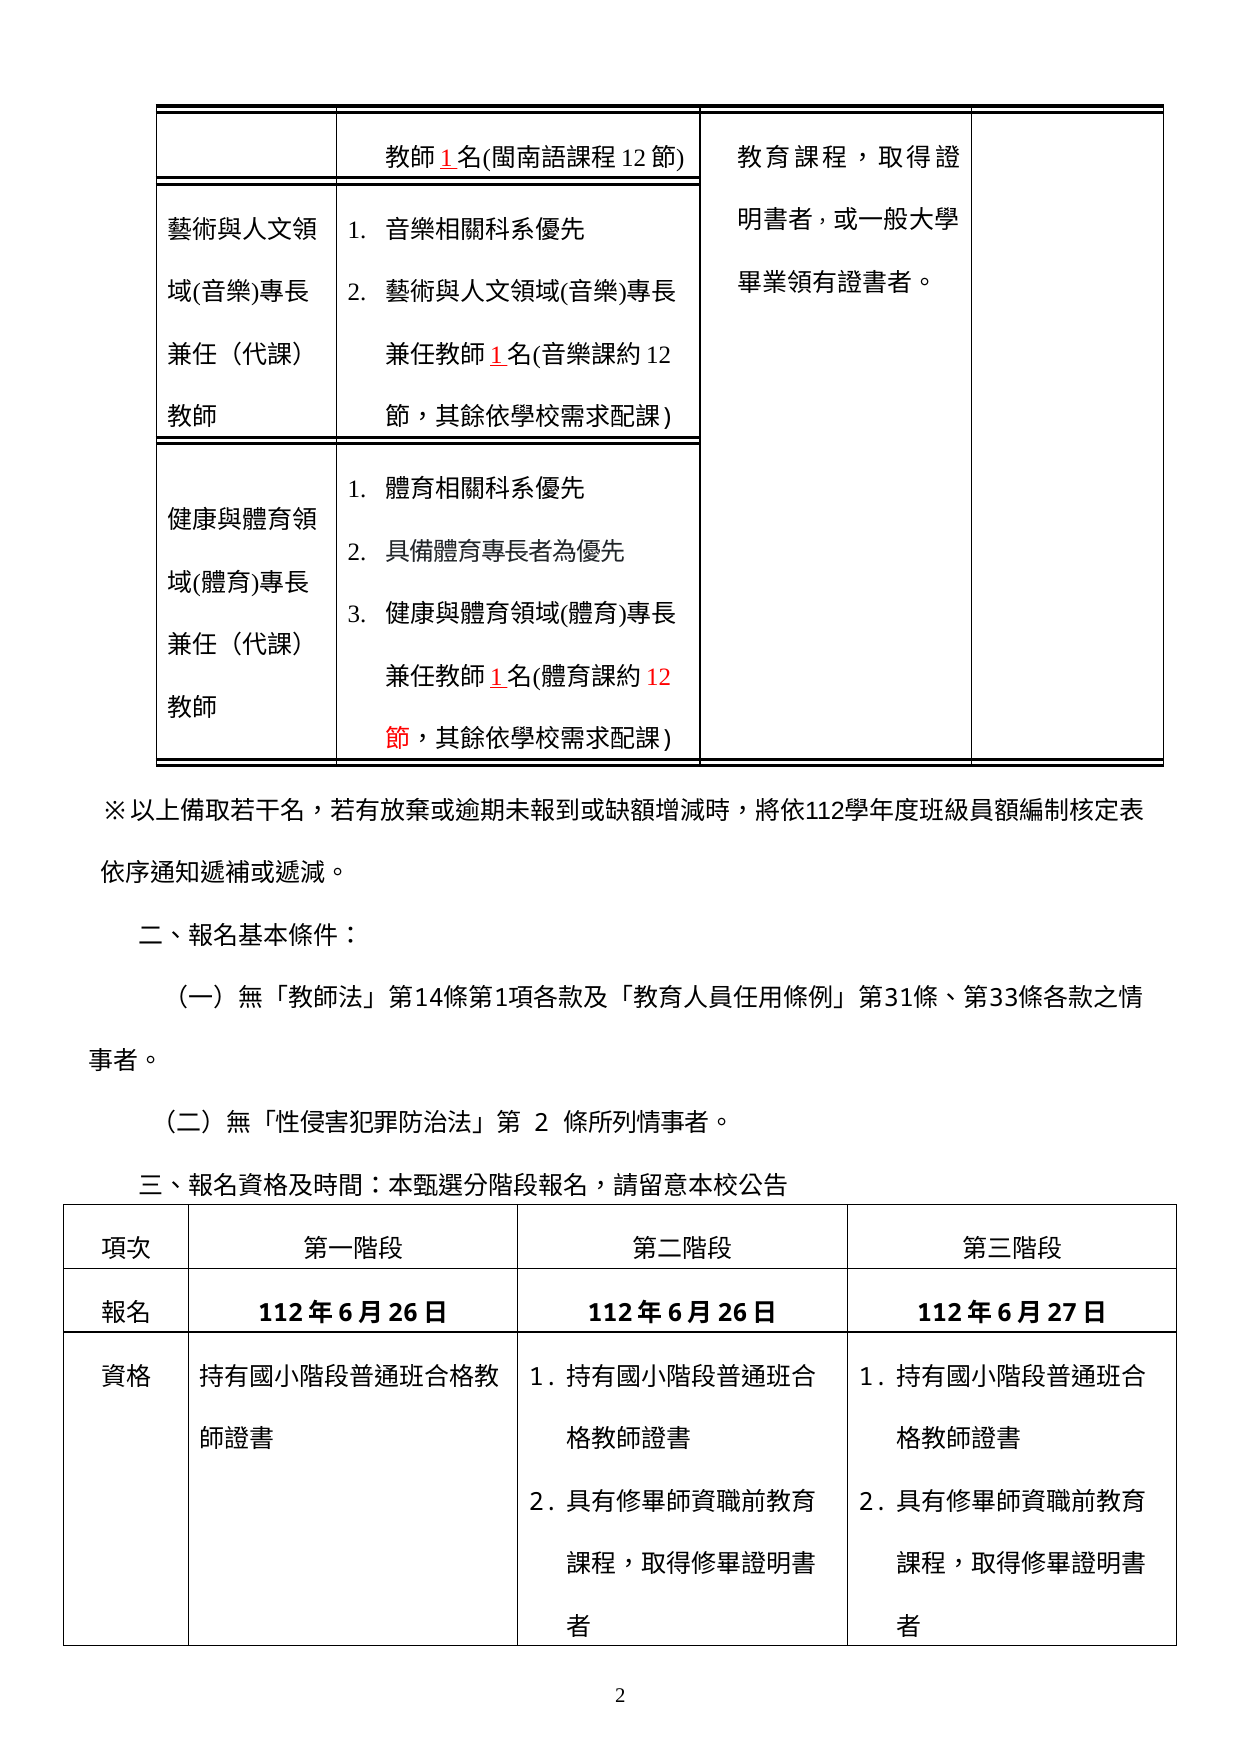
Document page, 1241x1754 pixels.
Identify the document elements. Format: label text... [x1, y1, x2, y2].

table_cell 112年6月26日 [189, 1269, 517, 1331]
text 三、報名資格及時間：本甄選分階段報名，請留意本校公告 [139, 1142, 1152, 1204]
table_cell 112年6月27日 [848, 1269, 1176, 1331]
table_header 項次 [64, 1205, 188, 1268]
table_cell [157, 179, 336, 183]
table_cell 音樂相關科系優先 藝術與人文領域(音樂)專長兼任教師1名(音樂課約12節，其餘依學校需求配課) [337, 186, 699, 436]
table_cell 體育相關科系優先 具備體育專長者為優先 健康與體育領域(體育)專長兼任教師1名(體育課約12節，其餘依學校需求配課) [337, 445, 699, 757]
table_cell 持有國小階段普通班合格教師證書 [189, 1333, 517, 1645]
text （一）無「教師法」第14條第1項各款及「教育人員任用條例」第31條、第33條各款之情事者。 [89, 954, 1152, 1079]
text 二、報名基本條件： [138, 892, 1152, 954]
table_header 第三階段 [848, 1205, 1176, 1268]
table_cell 持有國小階段普通班合格教師證書 具有修畢師資職前教育課程，取得修畢證明書者 [518, 1333, 847, 1645]
table_cell 112年6月26日 [518, 1269, 847, 1331]
text （二）無「性侵害犯罪防治法」第 2 條所列情事者。 [151, 1079, 1152, 1142]
table_cell [157, 114, 336, 176]
table_cell 教師1名(閩南語課程12節) [337, 114, 699, 176]
table_cell 健康與體育領域(體育)專長兼任（代課）教師 [157, 445, 336, 757]
table_cell 持有國小階段普通班合格教師證書 具有修畢師資職前教育課程，取得修畢證明書者 一般大學畢業領有證書者 [848, 1333, 1176, 1645]
table_cell [337, 179, 699, 183]
text ※以上備取若干名，若有放棄或逾期未報到或缺額增減時，將依112學年度班級員額編制核定表依序通知遞補或遞減。 [100, 767, 1152, 892]
table_header 第二階段 [518, 1205, 847, 1268]
table_cell 藝術與人文領域(音樂)專長兼任（代課）教師 [157, 186, 336, 436]
table_cell 報名 [64, 1269, 188, 1331]
table_cell [972, 114, 1163, 757]
table_cell 資格 [64, 1333, 188, 1645]
table_header 第一階段 [189, 1205, 517, 1268]
table_cell 教育課程，取得證明書者，或一般大學畢業領有證書者。 [701, 114, 971, 757]
